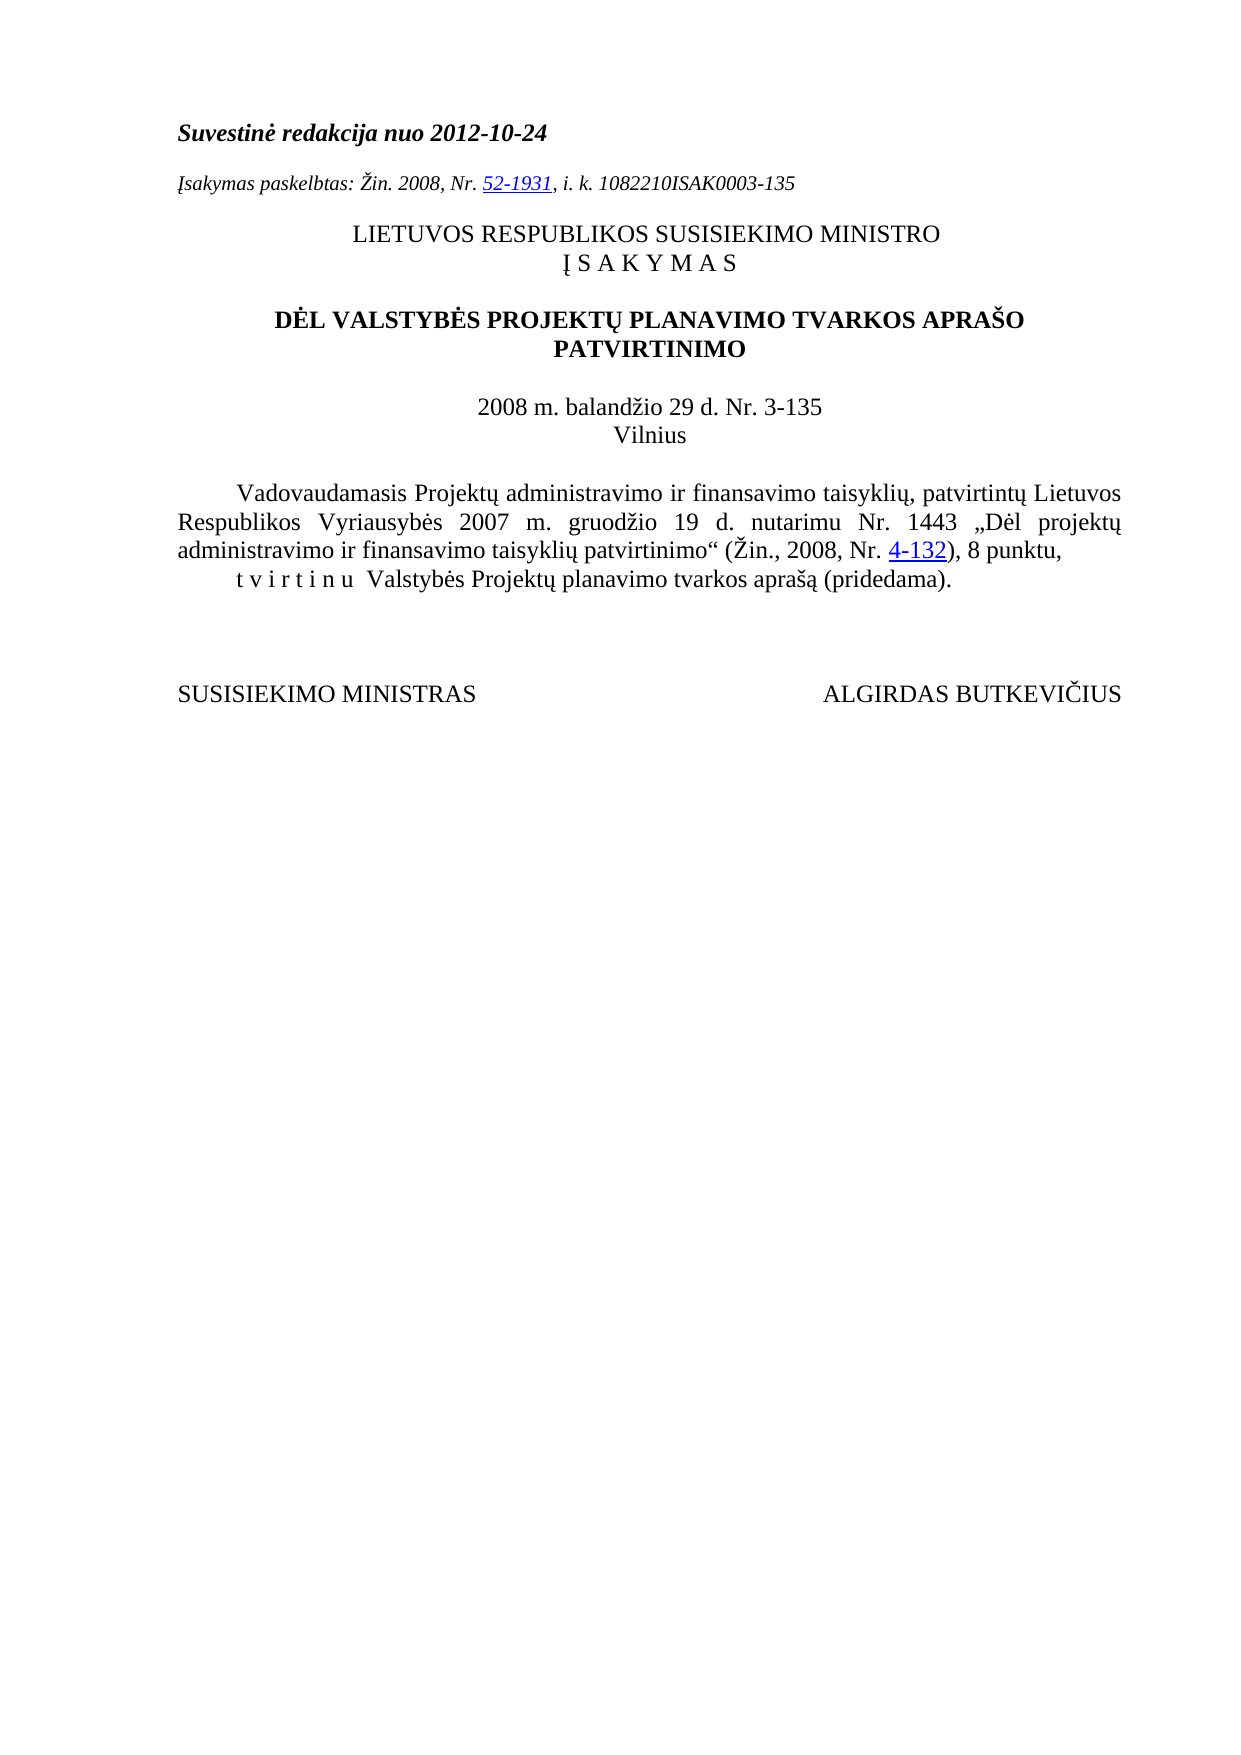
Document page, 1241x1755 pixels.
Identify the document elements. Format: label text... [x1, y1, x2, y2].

text tvirtinu Valstybės Projektų planavimo tvarkos aprašą (pridedama). [177, 564, 1122, 593]
text SUSISIEKIMO MINISTRAS ALGIRDAS BUTKEVIČIUS [177, 679, 1122, 708]
text Suvestinė redakcija nuo 2012-10-24 [177, 118, 1122, 147]
text Vadovaudamasis Projektų administravimo ir finansavimo taisyklių, patvirtintų Lietuvos Respublikos Vyriausybės 2007 m. gruodžio 19 d. nutarimu Nr. 1443 „Dėl projektų administravimo ir finansavimo taisyklių patvirtinimo“ (Žin., 2008, Nr. 4-132), 8 punktu, [177, 478, 1122, 564]
text Vilnius [177, 420, 1122, 449]
text LIETUVOS RESPUBLIKOS SUSISIEKIMO MINISTRO [177, 219, 1122, 248]
text ĮSAKYMAS [177, 248, 1122, 277]
text Įsakymas paskelbtas: Žin. 2008, Nr. 52-1931, i. k. 1082210ISAK0003-135 [177, 171, 1122, 195]
text DĖL VALSTYBĖS PROJEKTŲ PLANAVIMO TVARKOS APRAŠO PATVIRTINIMO [177, 305, 1122, 363]
text 2008 m. balandžio 29 d. Nr. 3-135 [177, 392, 1122, 420]
